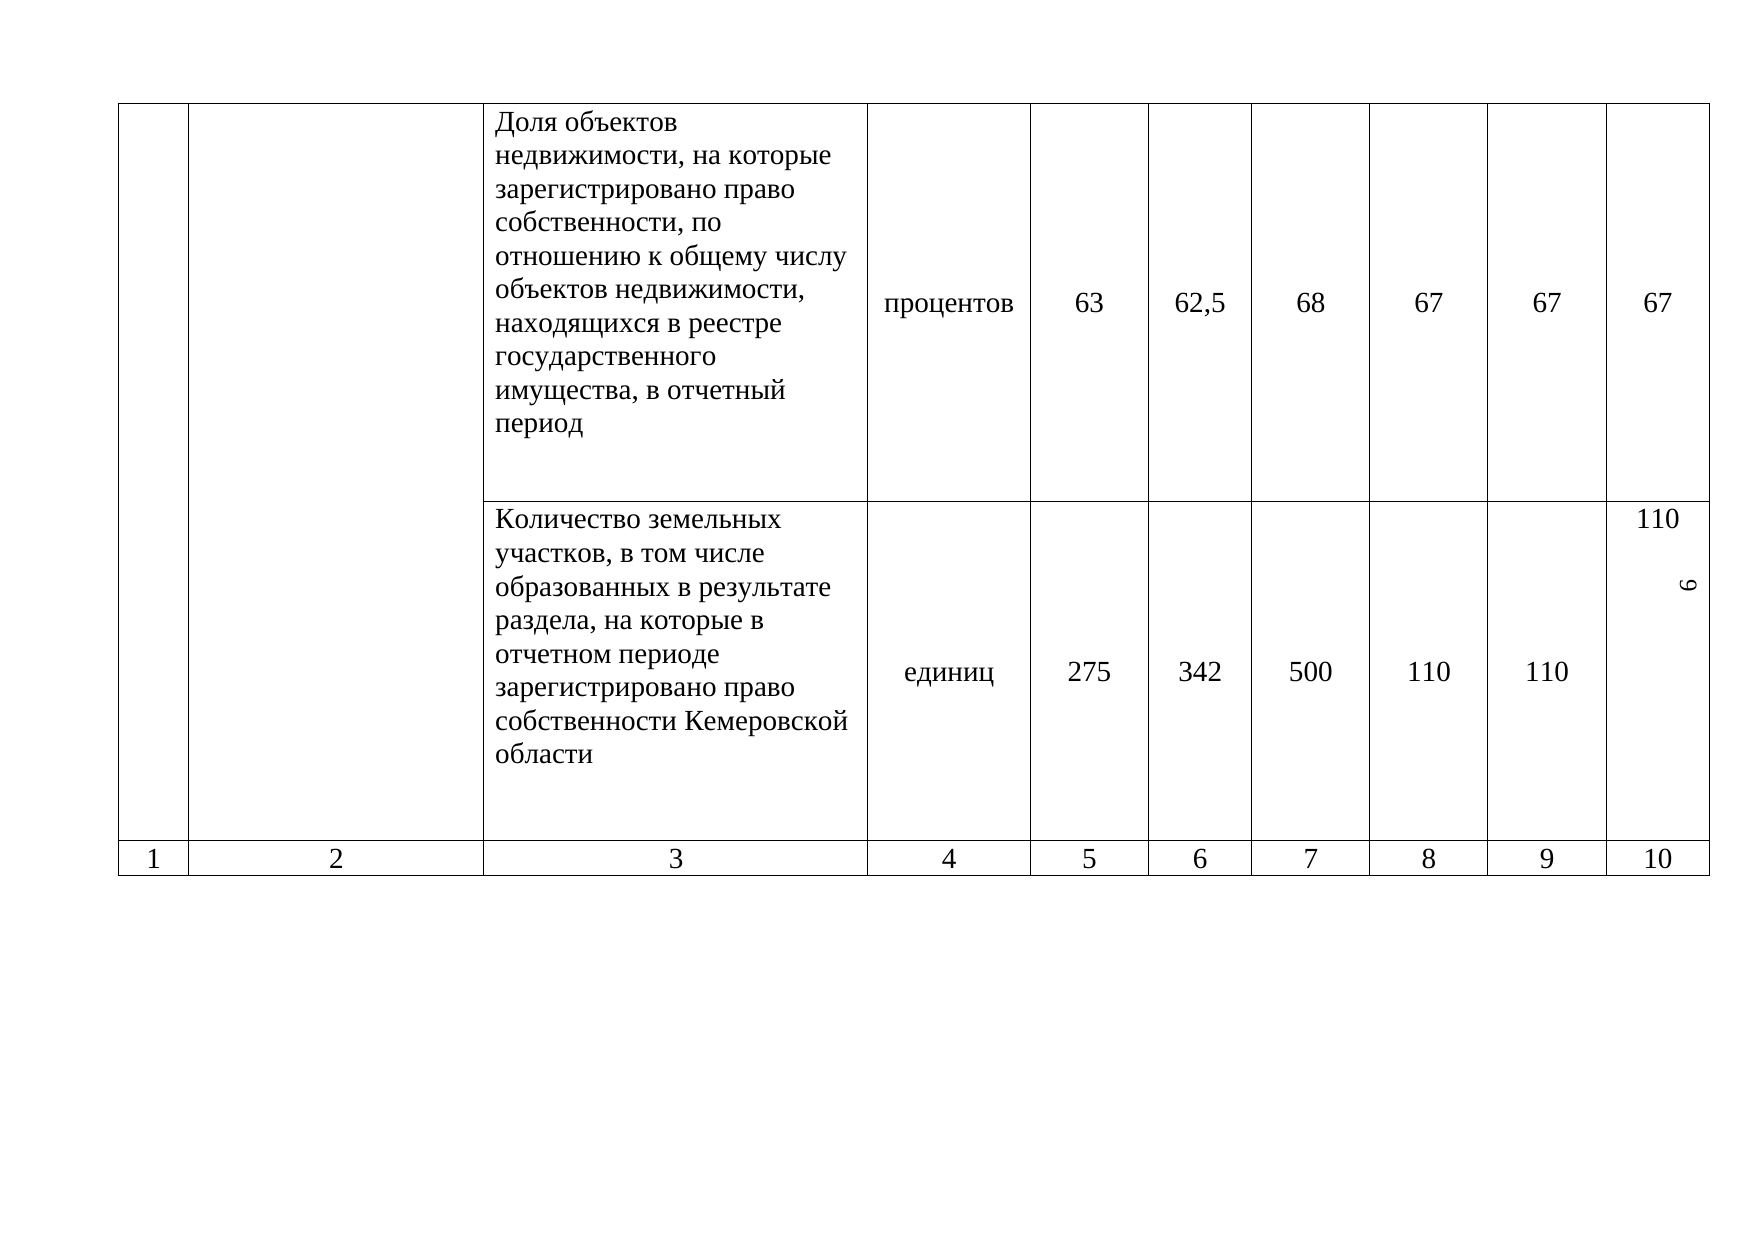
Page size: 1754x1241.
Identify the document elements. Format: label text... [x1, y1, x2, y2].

table_cell 62,5 [1149, 104, 1251, 501]
table_cell 7 [1252, 841, 1369, 875]
table_cell 10 [1607, 841, 1709, 875]
table_cell 275 [1031, 502, 1148, 840]
table_cell 110 [1370, 502, 1487, 840]
table_cell 3 [484, 841, 867, 875]
table_cell 8 [1370, 841, 1487, 875]
table_cell 68 [1252, 104, 1369, 501]
table_cell 500 [1252, 502, 1369, 840]
table_cell Количество земельных участков, в том числе образованных в результате раздела, на которые в отчетном периоде зарегистрировано право собственности Кемеровской области [484, 502, 867, 840]
table_cell 110 [1488, 502, 1606, 840]
table_cell Доля объектов недвижимости, на которые зарегистрировано право собственности, по отношению к общему числу объектов недвижимости, находящихся в реестре государственного имущества, в отчетный период [484, 104, 867, 501]
table_cell 342 [1149, 502, 1251, 840]
table_cell 63 [1031, 104, 1148, 501]
table_cell процентов [868, 104, 1030, 501]
table_cell единиц [868, 502, 1030, 840]
table_cell 67 [1370, 104, 1487, 501]
table_cell 67 [1607, 104, 1709, 501]
table_cell [189, 104, 483, 840]
table_cell 4 [868, 841, 1030, 875]
table_cell 2 [189, 841, 483, 875]
table_cell 1 [119, 841, 188, 875]
table_cell 6 [1149, 841, 1251, 875]
table_cell 5 [1031, 841, 1148, 875]
table_cell 110 [1607, 502, 1709, 840]
table_cell 67 [1488, 104, 1606, 501]
table_cell [119, 104, 188, 840]
table_cell 9 [1488, 841, 1606, 875]
